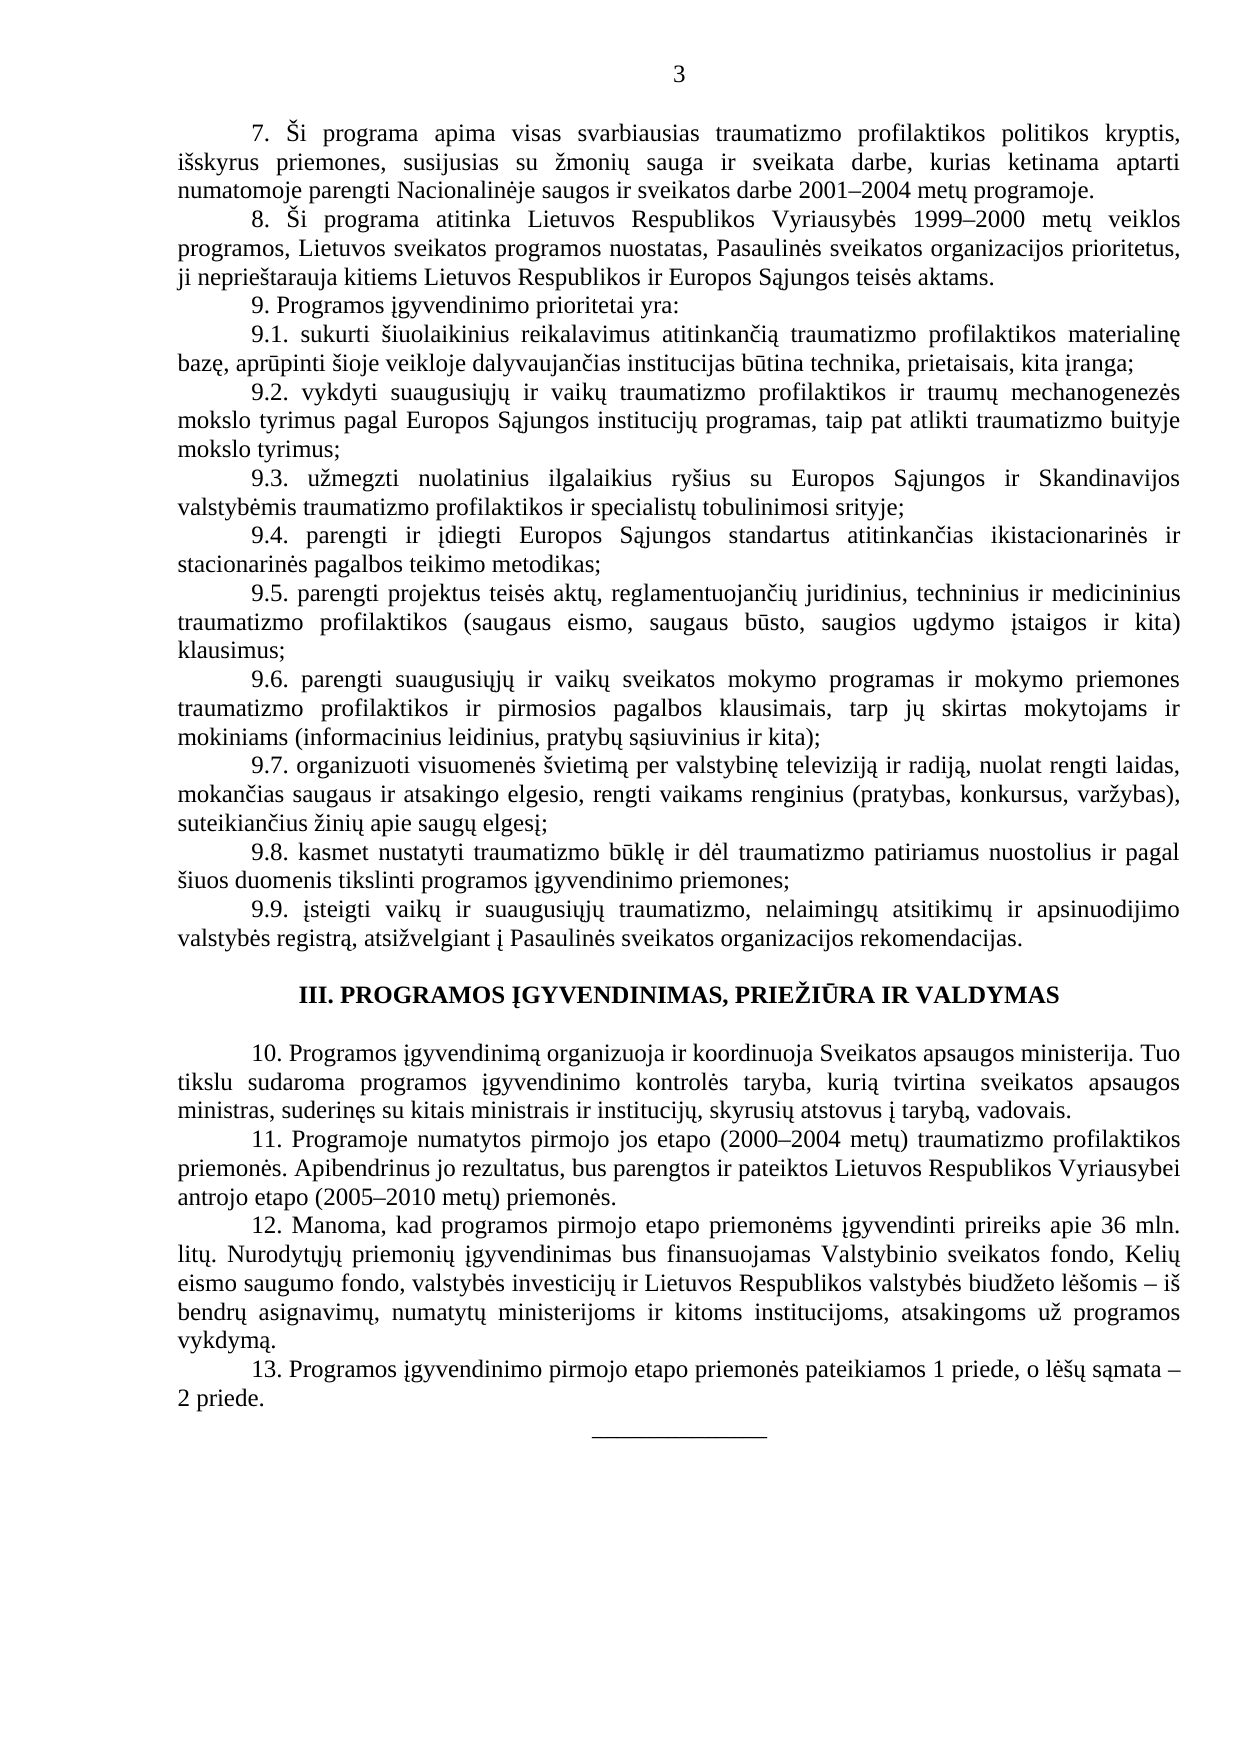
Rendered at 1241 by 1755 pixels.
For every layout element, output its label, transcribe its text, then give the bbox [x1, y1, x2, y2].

text 10. Programos įgyvendinimą organizuoja ir koordinuoja Sveikatos apsaugos ministerija. Tuo tikslu sudaroma programos įgyvendinimo kontrolės taryba, kurią tvirtina sveikatos apsaugos ministras, suderinęs su kitais ministrais ir institucijų, skyrusių atstovus į tarybą, vadovais. [177, 1038, 1181, 1124]
text III. PROGRAMOS ĮGYVENDINIMAS, PRIEŽIŪRA IR VALDYMAS [177, 981, 1181, 1009]
text 9.6. parengti suaugusiųjų ir vaikų sveikatos mokymo programas ir mokymo priemones traumatizmo profilaktikos ir pirmosios pagalbos klausimais, tarp jų skirtas mokytojams ir mokiniams (informacinius leidinius, pratybų sąsiuvinius ir kita); [177, 664, 1181, 751]
text 8. Ši programa atitinka Lietuvos Respublikos Vyriausybės 1999–2000 metų veiklos programos, Lietuvos sveikatos programos nuostatas, Pasaulinės sveikatos organizacijos prioritetus, ji neprieštarauja kitiems Lietuvos Respublikos ir Europos Sąjungos teisės aktams. [177, 204, 1181, 291]
text ______________ [177, 1412, 1181, 1441]
text 9.1. sukurti šiuolaikinius reikalavimus atitinkančią traumatizmo profilaktikos materialinę bazę, aprūpinti šioje veikloje dalyvaujančias institucijas būtina technika, prietaisais, kita įranga; [177, 319, 1181, 377]
text 9.5. parengti projektus teisės aktų, reglamentuojančių juridinius, techninius ir medicininius traumatizmo profilaktikos (saugaus eismo, saugaus būsto, saugios ugdymo įstaigos ir kita) klausimus; [177, 578, 1181, 664]
text 9.7. organizuoti visuomenės švietimą per valstybinę televiziją ir radiją, nuolat rengti laidas, mokančias saugaus ir atsakingo elgesio, rengti vaikams renginius (pratybas, konkursus, varžybas), suteikiančius žinių apie saugų elgesį; [177, 751, 1181, 837]
text 7. Ši programa apima visas svarbiausias traumatizmo profilaktikos politikos kryptis, išskyrus priemones, susijusias su žmonių sauga ir sveikata darbe, kurias ketinama aptarti numatomoje parengti Nacionalinėje saugos ir sveikatos darbe 2001–2004 metų programoje. [177, 118, 1181, 204]
text 9.2. vykdyti suaugusiųjų ir vaikų traumatizmo profilaktikos ir traumų mechanogenezės mokslo tyrimus pagal Europos Sąjungos institucijų programas, taip pat atlikti traumatizmo buityje mokslo tyrimus; [177, 377, 1181, 463]
text 13. Programos įgyvendinimo pirmojo etapo priemonės pateikiamos 1 priede, o lėšų sąmata – 2 priede. [177, 1354, 1181, 1412]
text 9. Programos įgyvendinimo prioritetai yra: [177, 291, 1181, 319]
text 9.3. užmegzti nuolatinius ilgalaikius ryšius su Europos Sąjungos ir Skandinavijos valstybėmis traumatizmo profilaktikos ir specialistų tobulinimosi srityje; [177, 463, 1181, 521]
text 9.4. parengti ir įdiegti Europos Sąjungos standartus atitinkančias ikistacionarinės ir stacionarinės pagalbos teikimo metodikas; [177, 521, 1181, 578]
text 11. Programoje numatytos pirmojo jos etapo (2000–2004 metų) traumatizmo profilaktikos priemonės. Apibendrinus jo rezultatus, bus parengtos ir pateiktos Lietuvos Respublikos Vyriausybei antrojo etapo (2005–2010 metų) priemonės. [177, 1124, 1181, 1211]
text 9.9. įsteigti vaikų ir suaugusiųjų traumatizmo, nelaimingų atsitikimų ir apsinuodijimo valstybės registrą, atsižvelgiant į Pasaulinės sveikatos organizacijos rekomendacijas. [177, 894, 1181, 952]
text 9.8. kasmet nustatyti traumatizmo būklę ir dėl traumatizmo patiriamus nuostolius ir pagal šiuos duomenis tikslinti programos įgyvendinimo priemones; [177, 837, 1181, 894]
text 12. Manoma, kad programos pirmojo etapo priemonėms įgyvendinti prireiks apie 36 mln. litų. Nurodytųjų priemonių įgyvendinimas bus finansuojamas Valstybinio sveikatos fondo, Kelių eismo saugumo fondo, valstybės investicijų ir Lietuvos Respublikos valstybės biudžeto lėšomis – iš bendrų asignavimų, numatytų ministerijoms ir kitoms institucijoms, atsakingoms už programos vykdymą. [177, 1211, 1181, 1354]
